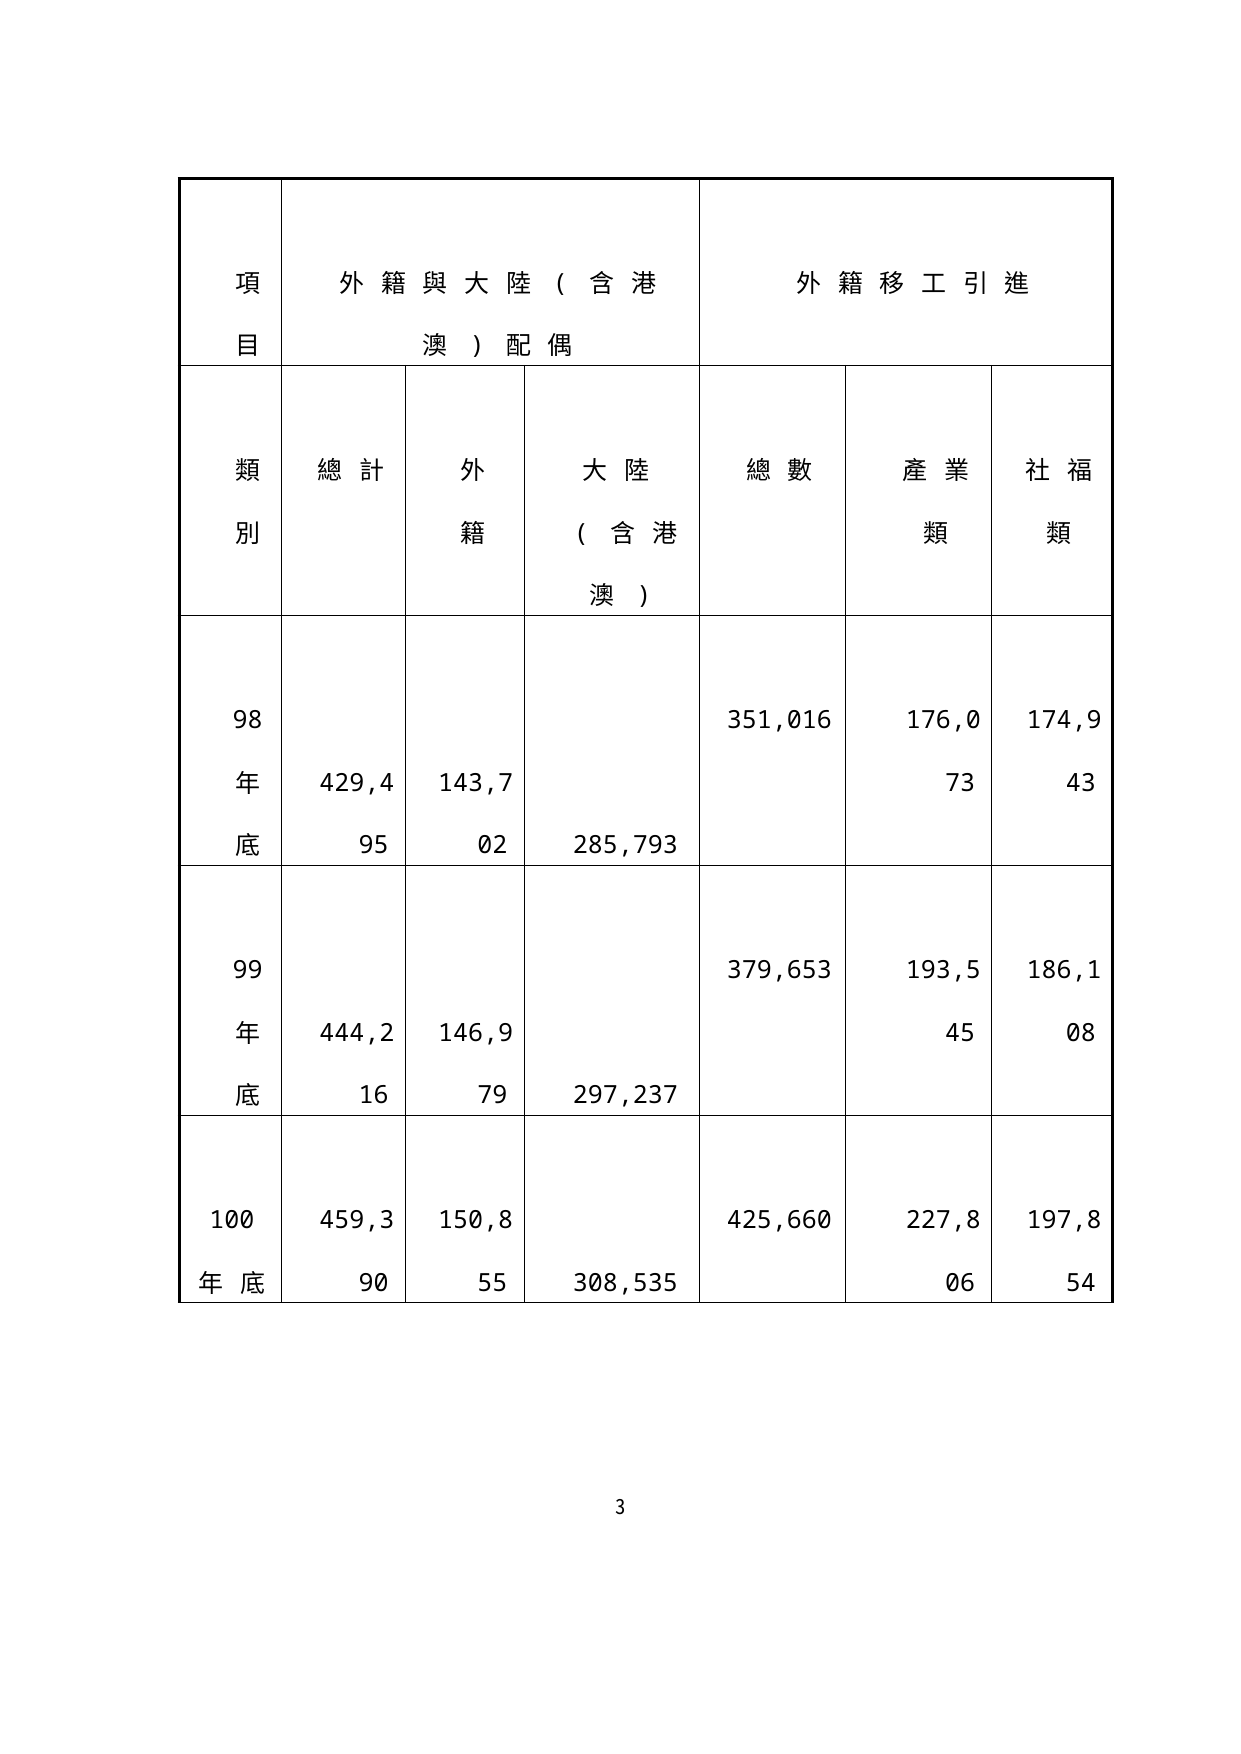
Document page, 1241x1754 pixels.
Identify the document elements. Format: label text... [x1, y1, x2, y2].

table_header 外籍與大陸(含港澳)配偶 [282, 180, 699, 365]
table_cell 197,854 [992, 1116, 1111, 1302]
table_cell 186,108 [992, 866, 1111, 1115]
table_cell 146,979 [406, 866, 524, 1115]
table_cell 379,653 [700, 866, 845, 1115]
table_cell 444,216 [282, 866, 405, 1115]
table_cell 459,390 [282, 1116, 405, 1302]
table_cell 社福類 [992, 366, 1111, 615]
table_cell 98年底 [181, 616, 281, 865]
table_header 外籍移工引進 [700, 180, 1111, 365]
table_cell 外籍 [406, 366, 524, 615]
table_header 項目 [181, 180, 281, 365]
table_cell 429,495 [282, 616, 405, 865]
table_cell 大陸(含港澳) [525, 366, 699, 615]
table_cell 產業類 [846, 366, 991, 615]
table_cell 174,943 [992, 616, 1111, 865]
table_cell 193,545 [846, 866, 991, 1115]
table_cell 176,073 [846, 616, 991, 865]
table_cell 99年底 [181, 866, 281, 1115]
table_cell 351,016 [700, 616, 845, 865]
table_cell 100年底 [181, 1116, 281, 1302]
table_cell 425,660 [700, 1116, 845, 1302]
table_cell 308,535 [525, 1116, 699, 1302]
table_cell 297,237 [525, 866, 699, 1115]
table_cell 總計 [282, 366, 405, 615]
table_cell 150,855 [406, 1116, 524, 1302]
table_cell 227,806 [846, 1116, 991, 1302]
table_cell 143,702 [406, 616, 524, 865]
table_cell 總數 [700, 366, 845, 615]
table_cell 類別 [181, 366, 281, 615]
table_cell 285,793 [525, 616, 699, 865]
